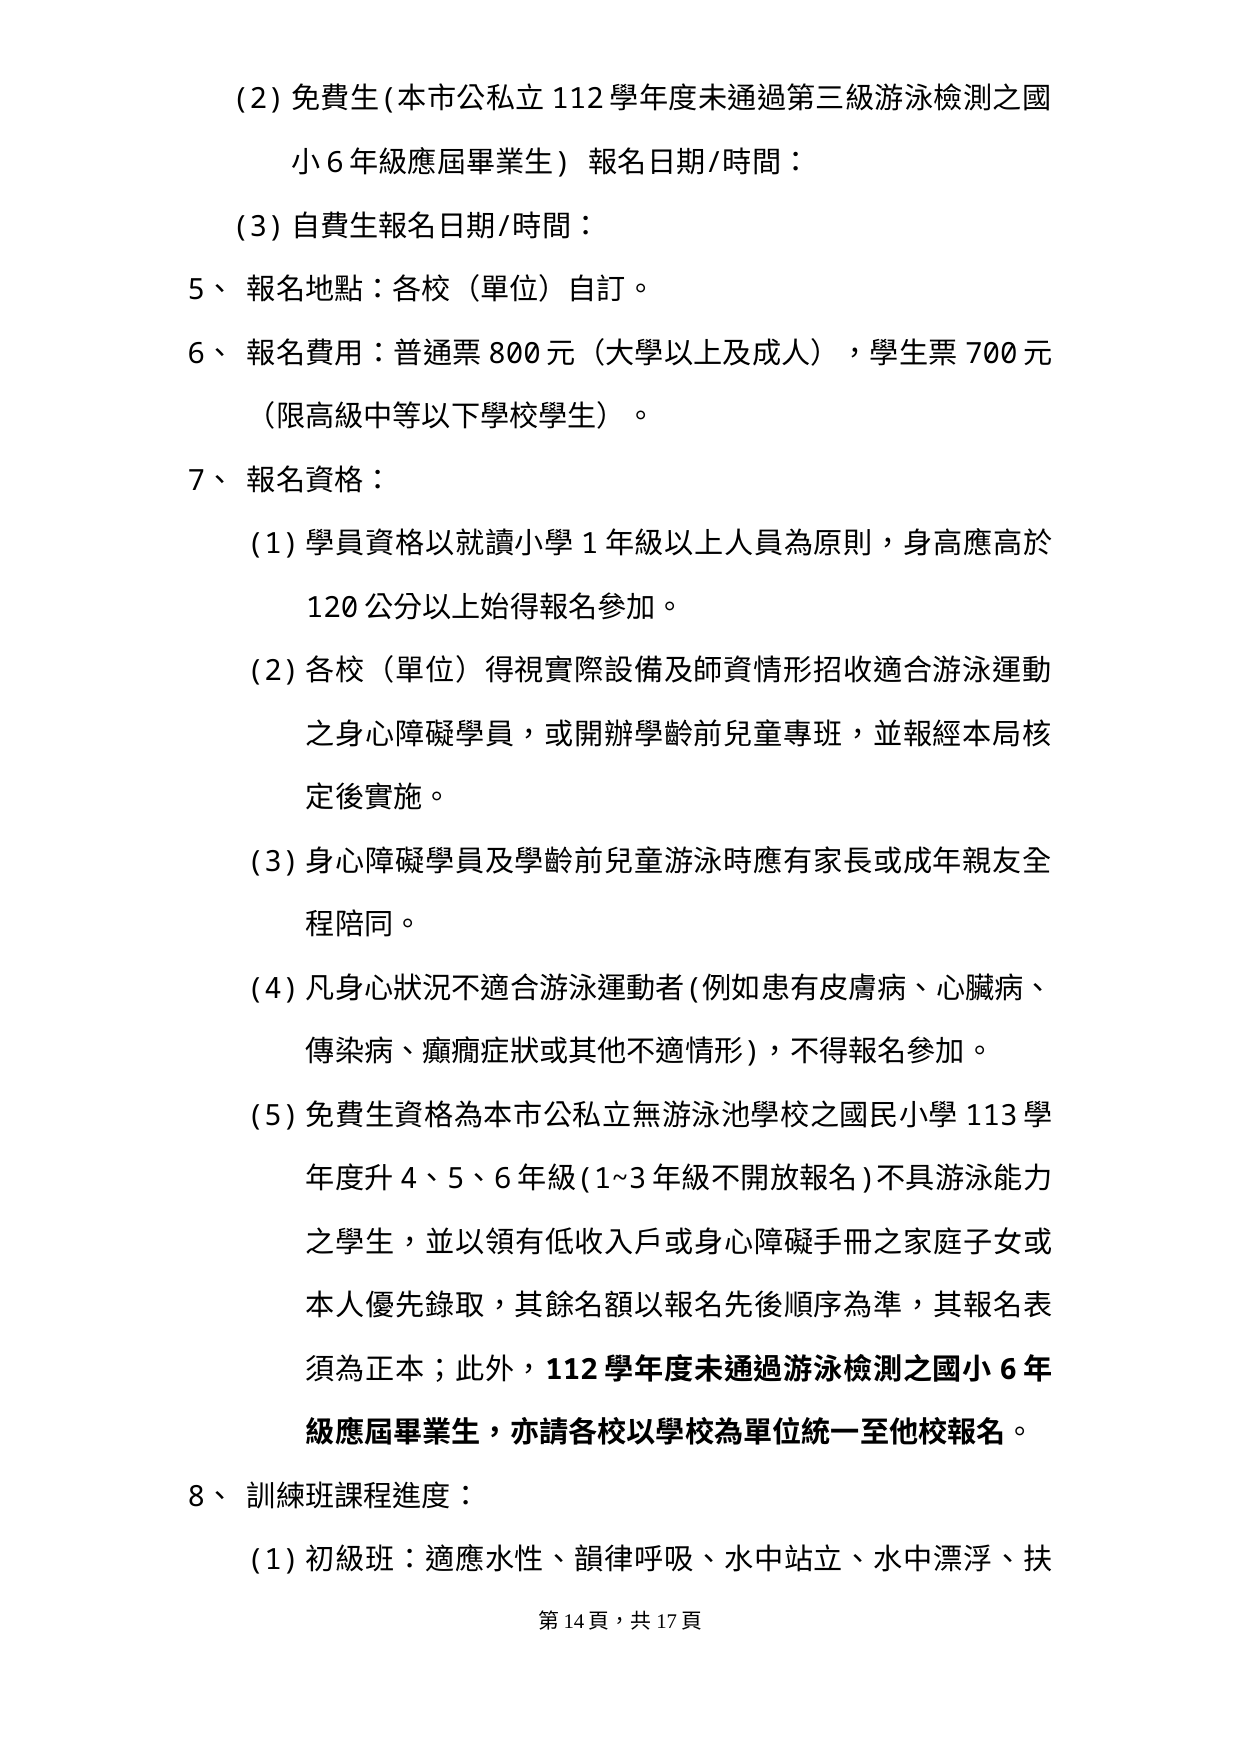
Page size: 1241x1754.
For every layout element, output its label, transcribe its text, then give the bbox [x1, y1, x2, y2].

list 學員資格以就讀小學1年級以上人員為原則，身高應高於120公分以上始得報名參加。 [247, 520, 1053, 626]
list 身心障礙學員及學齡前兒童游泳時應有家長或成年親友全程陪同。 [247, 837, 1053, 943]
list 訓練班課程進度： [187, 1472, 1053, 1514]
list 初級班：適應水性、韻律呼吸、水中站立、水中漂浮、扶 [247, 1536, 1053, 1578]
list 免費生(本市公私立112學年度未通過第三級游泳檢測之國小6年級應屆畢業生) 報名日期/時間： [232, 75, 1053, 181]
list 報名地點：各校（單位）自訂。 [187, 266, 1053, 308]
list 凡身心狀況不適合游泳運動者(例如患有皮膚病、心臟病、傳染病、癲癇症狀或其他不適情形)，不得報名參加。 [247, 964, 1053, 1070]
list 免費生資格為本市公私立無游泳池學校之國民小學113學年度升4、5、6年級(1~3年級不開放報名)不具游泳能力之學生，並以領有低收入戶或身心障礙手冊之家庭子女或本人優先錄取，其餘名額以報名先後順序為準，其報名表須為正本；此外，112學年度未通過游泳檢測之國小6年級應屆畢業生，亦請各校以學校為單位統一至他校報名。 [247, 1091, 1053, 1451]
list 自費生報名日期/時間： [232, 202, 1053, 244]
list 報名資格： [187, 456, 1053, 498]
list 各校（單位）得視實際設備及師資情形招收適合游泳運動之身心障礙學員，或開辦學齡前兒童專班，並報經本局核定後實施。 [247, 647, 1053, 816]
list 報名費用：普通票800元（大學以上及成人），學生票700元（限高級中等以下學校學生）。 [187, 329, 1053, 435]
